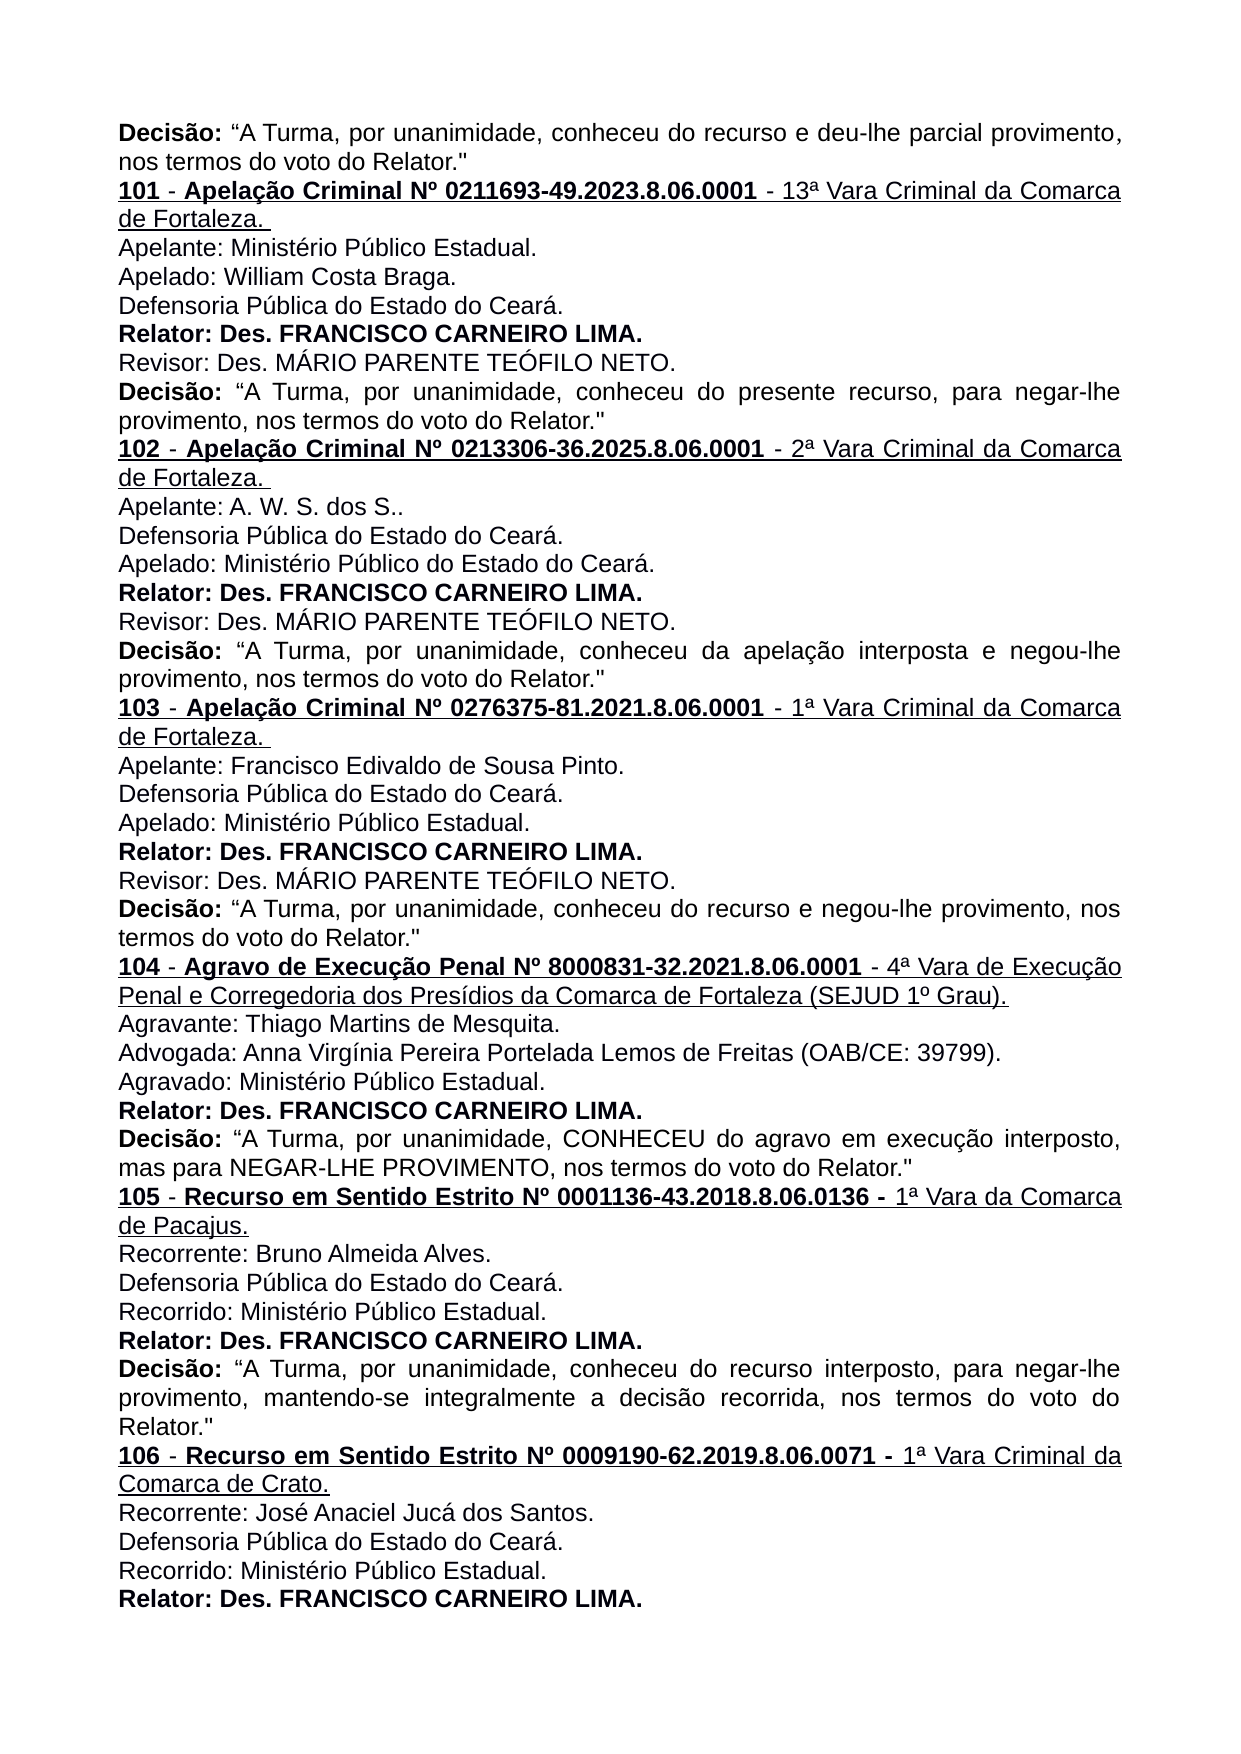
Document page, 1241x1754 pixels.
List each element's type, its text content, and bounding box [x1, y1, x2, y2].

text Decisão: “A Turma, por unanimidade, conheceu do presente recurso, para negar-lhe provimento, nos termos do voto do Relator." [118, 377, 1122, 434]
text Apelado: Ministério Público Estadual. [118, 808, 1122, 837]
text Apelado: William Costa Braga. [118, 262, 1122, 291]
text 101 - Apelação Criminal Nº 0211693-49.2023.8.06.0001 - 13ª Vara Criminal da Comarca de Fortaleza. [118, 176, 1122, 233]
text Comarca de Crato. [118, 1467, 1122, 1498]
text Recorrido: Ministério Público Estadual. [118, 1297, 1122, 1326]
text Apelante: A. W. S. dos S.. [118, 492, 1122, 521]
text Relator: Des. FRANCISCO CARNEIRO LIMA. [118, 1584, 1122, 1613]
text Defensoria Pública do Estado do Ceará. [118, 291, 1122, 319]
text Advogada: Anna Virgínia Pereira Portelada Lemos de Freitas (OAB/CE: 39799). [118, 1038, 1122, 1067]
text Relator: Des. FRANCISCO CARNEIRO LIMA. [118, 319, 1122, 348]
text Apelado: Ministério Público do Estado do Ceará. [118, 549, 1122, 578]
text 106 - Recurso em Sentido Estrito Nº 0009190-62.2019.8.06.0071 - 1ª Vara Criminal da [118, 1441, 1122, 1466]
text Recorrente: José Anaciel Jucá dos Santos. [118, 1498, 1122, 1527]
text 105 - Recurso em Sentido Estrito Nº 0001136-43.2018.8.06.0136 - 1ª Vara da Comarca [118, 1182, 1122, 1207]
text Decisão: “A Turma, por unanimidade, conheceu do recurso e negou-lhe provimento, nos termos do voto do Relator." [118, 894, 1122, 952]
text Decisão: “A Turma, por unanimidade, conheceu da apelação interposta e negou-lhe provimento, nos termos do voto do Relator." [118, 636, 1122, 693]
text Defensoria Pública do Estado do Ceará. [118, 779, 1122, 808]
text Agravante: Thiago Martins de Mesquita. [118, 1009, 1122, 1038]
text Recorrido: Ministério Público Estadual. [118, 1556, 1122, 1584]
text 103 - Apelação Criminal Nº 0276375-81.2021.8.06.0001 - 1ª Vara Criminal da Comarca de Fortaleza. [118, 693, 1122, 751]
text Revisor: Des. MÁRIO PARENTE TEÓFILO NETO. [118, 607, 1122, 636]
text Agravado: Ministério Público Estadual. [118, 1067, 1122, 1096]
text Revisor: Des. MÁRIO PARENTE TEÓFILO NETO. [118, 348, 1122, 377]
text Revisor: Des. MÁRIO PARENTE TEÓFILO NETO. [118, 866, 1122, 894]
text Relator: Des. FRANCISCO CARNEIRO LIMA. [118, 837, 1122, 866]
text Defensoria Pública do Estado do Ceará. [118, 1527, 1122, 1556]
text de Pacajus. [118, 1208, 1122, 1239]
text Relator: Des. FRANCISCO CARNEIRO LIMA. [118, 1096, 1122, 1124]
text Apelante: Francisco Edivaldo de Sousa Pinto. [118, 751, 1122, 779]
text de Fortaleza. [118, 461, 1122, 492]
text Apelante: Ministério Público Estadual. [118, 233, 1122, 262]
text Relator: Des. FRANCISCO CARNEIRO LIMA. [118, 578, 1122, 607]
text Decisão: “A Turma, por unanimidade, conheceu do recurso interposto, para negar-lhe provimento, mantendo-se integralmente a decisão recorrida, nos termos do voto do Relator." [118, 1354, 1122, 1441]
text Relator: Des. FRANCISCO CARNEIRO LIMA. [118, 1326, 1122, 1354]
text Defensoria Pública do Estado do Ceará. [118, 1268, 1122, 1297]
text 104 - Agravo de Execução Penal Nº 8000831-32.2021.8.06.0001 - 4ª Vara de Execução [118, 952, 1122, 977]
text Recorrente: Bruno Almeida Alves. [118, 1239, 1122, 1268]
text Decisão: “A Turma, por unanimidade, conheceu do recurso e deu-lhe parcial provimento, nos termos do voto do Relator." [118, 118, 1122, 176]
text Decisão: “A Turma, por unanimidade, CONHECEU do agravo em execução interposto, mas para NEGAR-LHE PROVIMENTO, nos termos do voto do Relator." [118, 1124, 1122, 1182]
text Defensoria Pública do Estado do Ceará. [118, 521, 1122, 549]
text 102 - Apelação Criminal Nº 0213306-36.2025.8.06.0001 - 2ª Vara Criminal da Comarca [118, 434, 1122, 459]
text Penal e Corregedoria dos Presídios da Comarca de Fortaleza (SEJUD 1º Grau). [118, 978, 1122, 1009]
